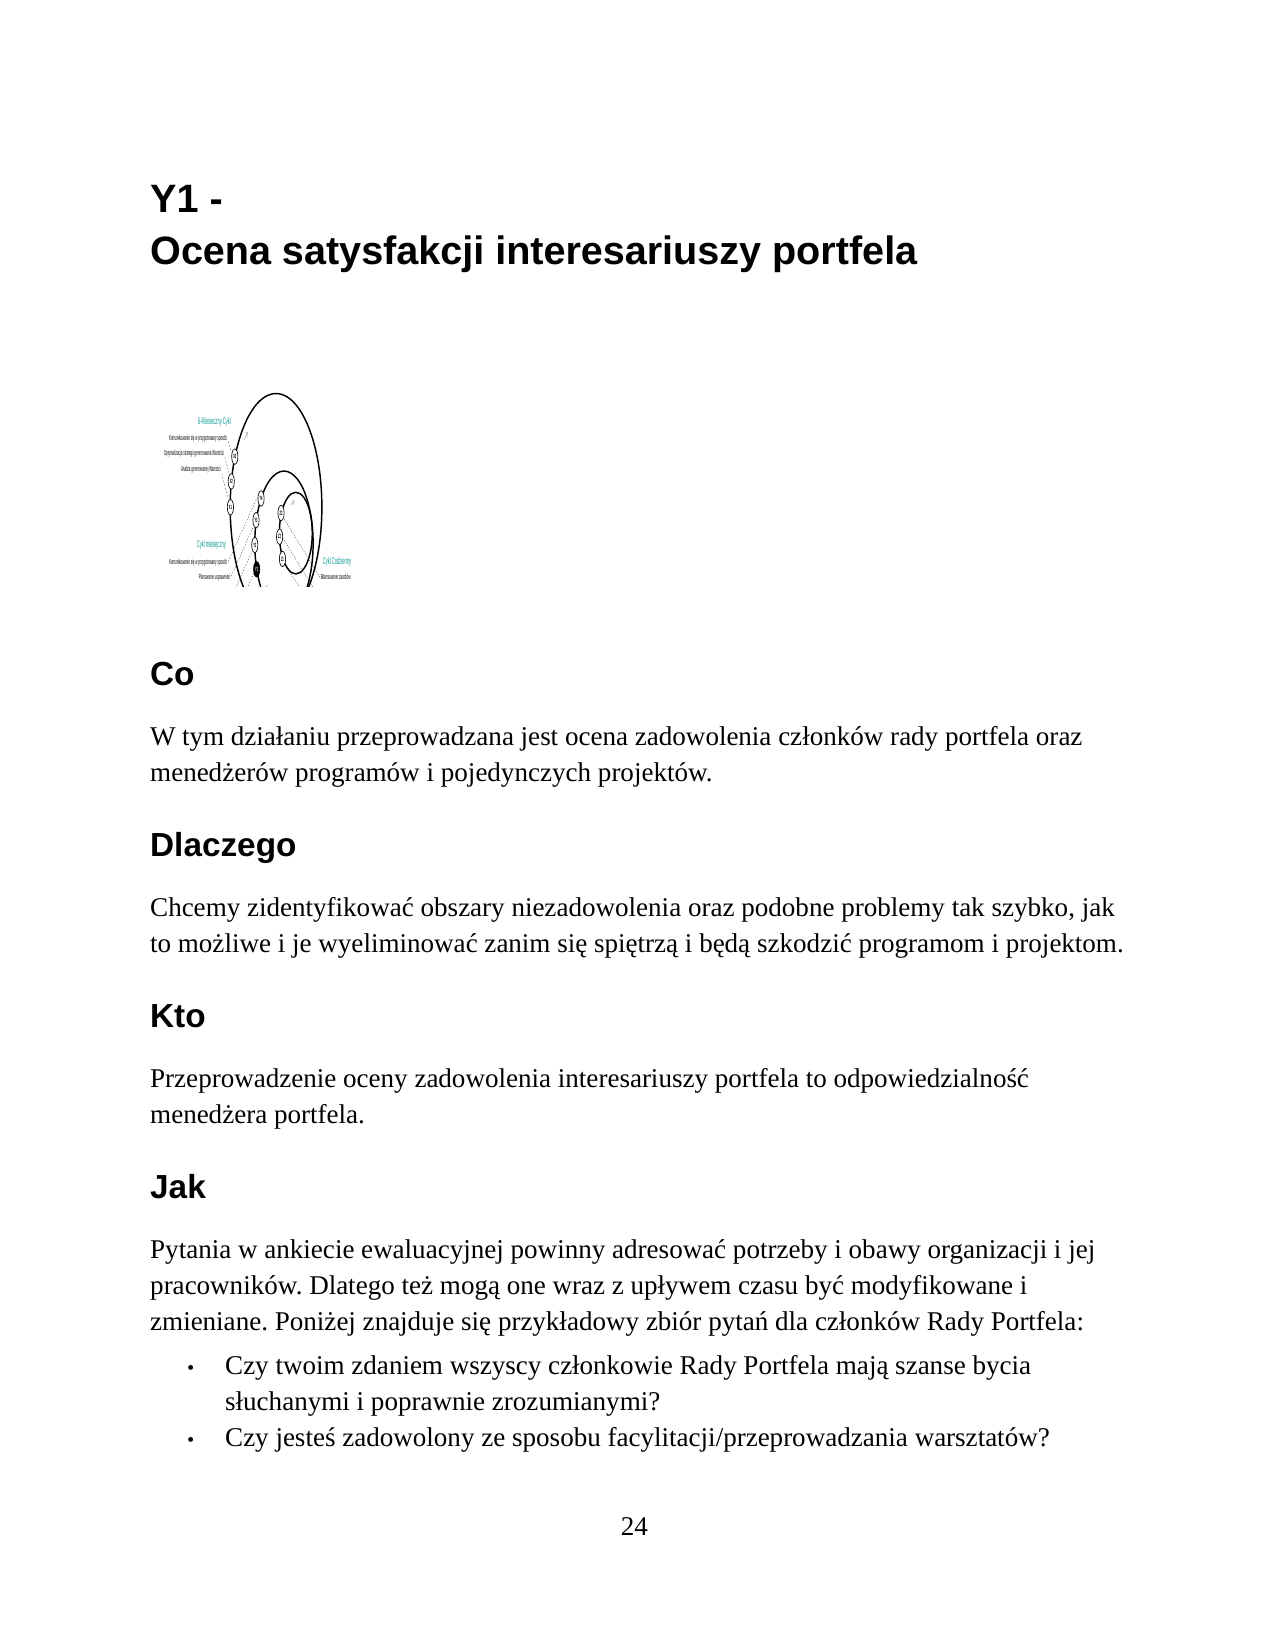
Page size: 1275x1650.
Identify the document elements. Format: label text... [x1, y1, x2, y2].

text Przeprowadzenie oceny zadowolenia interesariuszy portfela to odpowiedzialność menedżera portfela. [150, 1062, 1125, 1129]
text Chcemy zidentyfikować obszary niezadowolenia oraz podobne problemy tak szybko, jak to możliwe i je wyeliminować zanim się spiętrzą i będą szkodzić programom i projektom. [150, 891, 1125, 958]
subtitle Dlaczego [150, 825, 1125, 864]
subtitle Co [150, 654, 1125, 693]
text Pytania w ankiecie ewaluacyjnej powinny adresować potrzeby i obawy organizacji i jej pracowników. Dlatego też mogą one wraz z upływem czasu być modyfikowane i zmieniane. Poniżej znajduje się przykładowy zbiór pytań dla członków Rady Portfela: [150, 1233, 1125, 1336]
subtitle Y1 - Ocena satysfakcji interesariuszy portfela [150, 175, 1125, 273]
list Czy twoim zdaniem wszyscy członkowie Rady Portfela mają szanse bycia słuchanymi i poprawnie zrozumianymi? [187, 1349, 1125, 1416]
subtitle Kto [150, 996, 1125, 1035]
subtitle Jak [150, 1167, 1125, 1206]
list Czy jesteś zadowolony ze sposobu facylitacji/przeprowadzania warsztatów? [187, 1421, 1125, 1452]
text W tym działaniu przeprowadzana jest ocena zadowolenia członków rady portfela oraz menedżerów programów i pojedynczych projektów. [150, 720, 1125, 787]
